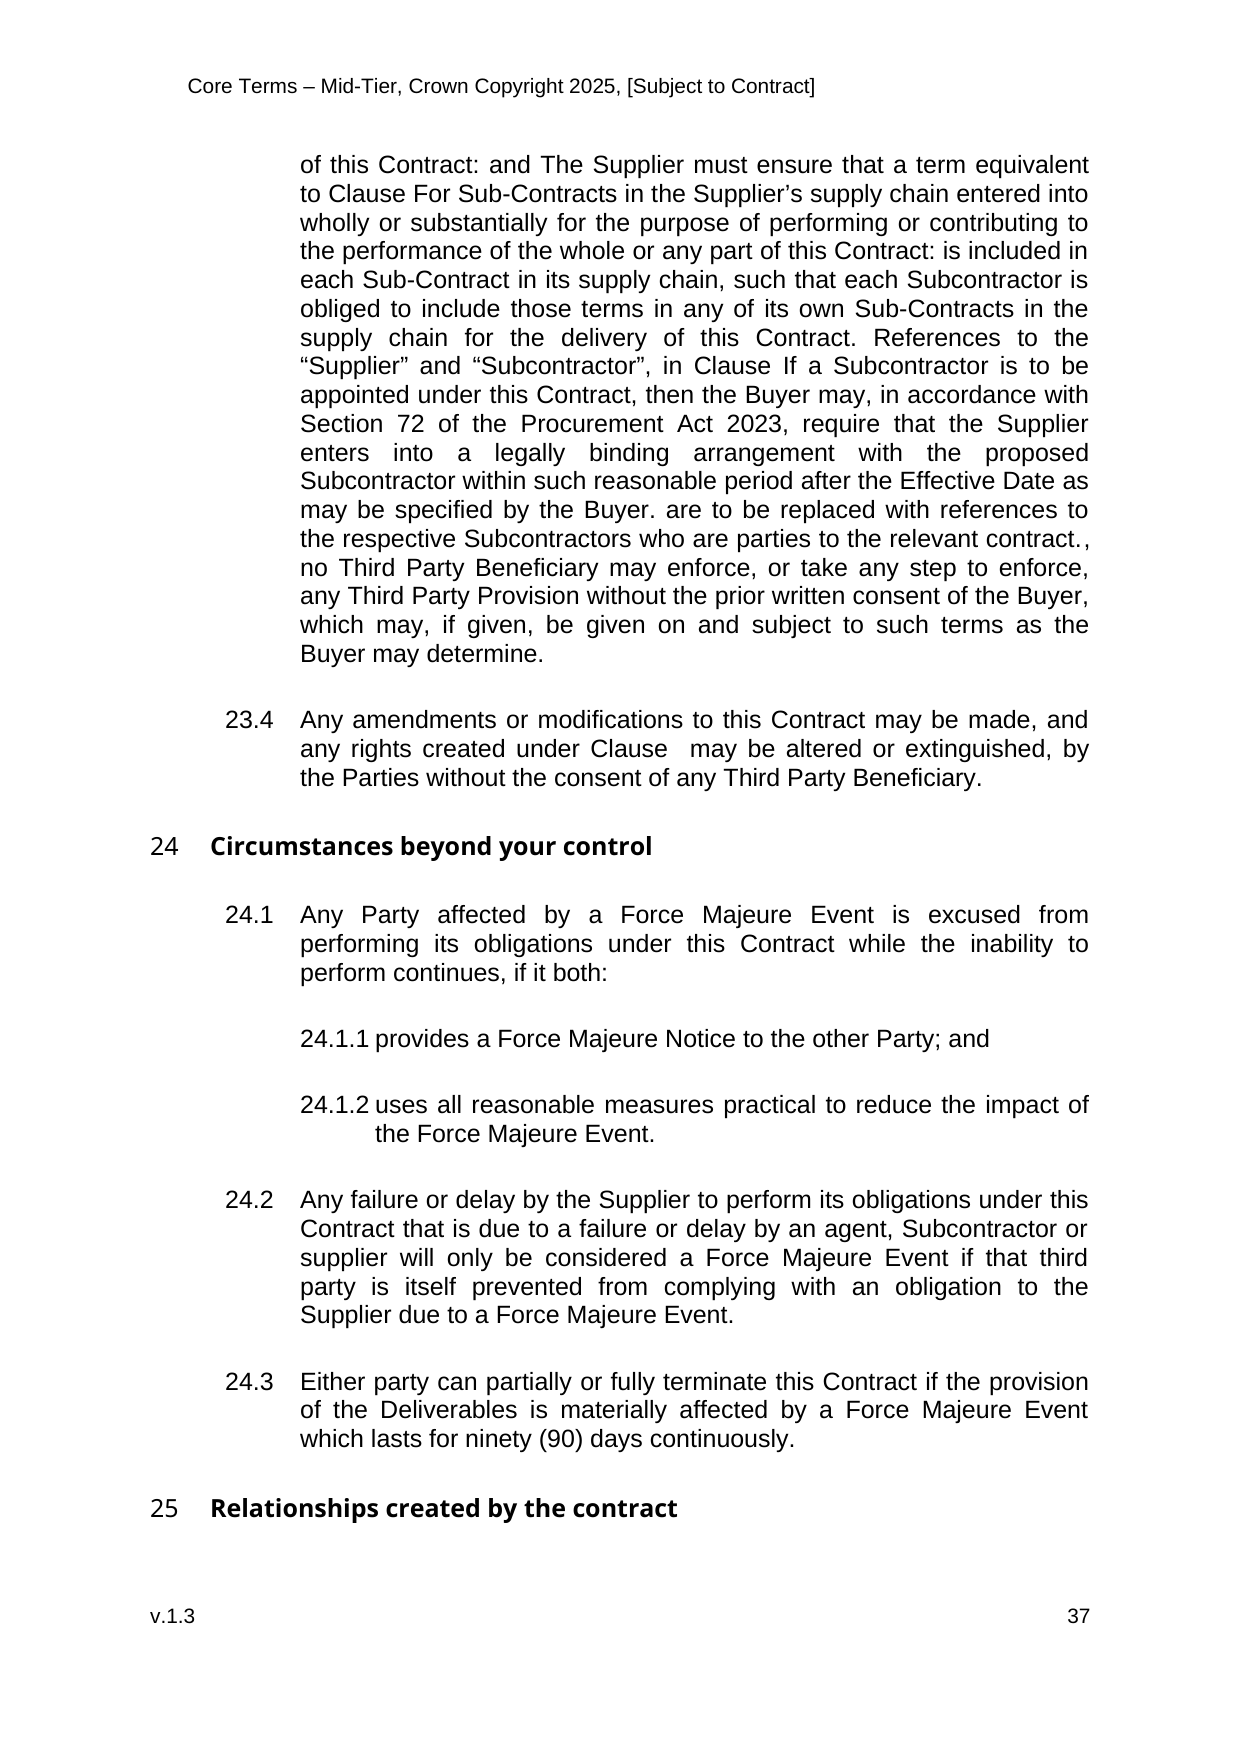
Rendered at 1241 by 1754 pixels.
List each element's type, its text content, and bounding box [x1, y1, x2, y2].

subtitle Circumstances beyond your control [150, 829, 1090, 863]
list Any Party affected by a Force Majeure Event is excused from performing its obligations under this Contract while the inability to perform continues, if it both: [225, 900, 1090, 987]
list uses all reasonable measures practical to reduce the impact of the Force Majeure Event. [300, 1090, 1090, 1148]
list Any amendments or modifications to this Contract may be made, and any rights created under Clause 23.1 may be altered or extinguished, by the Parties without the consent of any Third Party Beneficiary. [225, 705, 1090, 791]
list Except for the provisions of Clauses 4.9, 8.2.3 and 8.2.4, no Third Party Beneficiary may enforce, or take any step to enforce, any Third Party Provision without the prior written consent of the Buyer, which may, if given, be given on and subject to such terms as the Buyer may determine. [225, 150, 1090, 667]
list Any failure or delay by the Supplier to perform its obligations under this Contract that is due to a failure or delay by an agent, Subcontractor or supplier will only be considered a Force Majeure Event if that third party is itself prevented from complying with an obligation to the Supplier due to a Force Majeure Event. [225, 1185, 1090, 1329]
list provides a Force Majeure Notice to the other Party; and [300, 1024, 1090, 1053]
subtitle Relationships created by the contract [150, 1490, 1090, 1524]
list Either party can partially or fully terminate this Contract if the provision of the Deliverables is materially affected by a Force Majeure Event which lasts for ninety (90) days continuously. [225, 1367, 1090, 1453]
